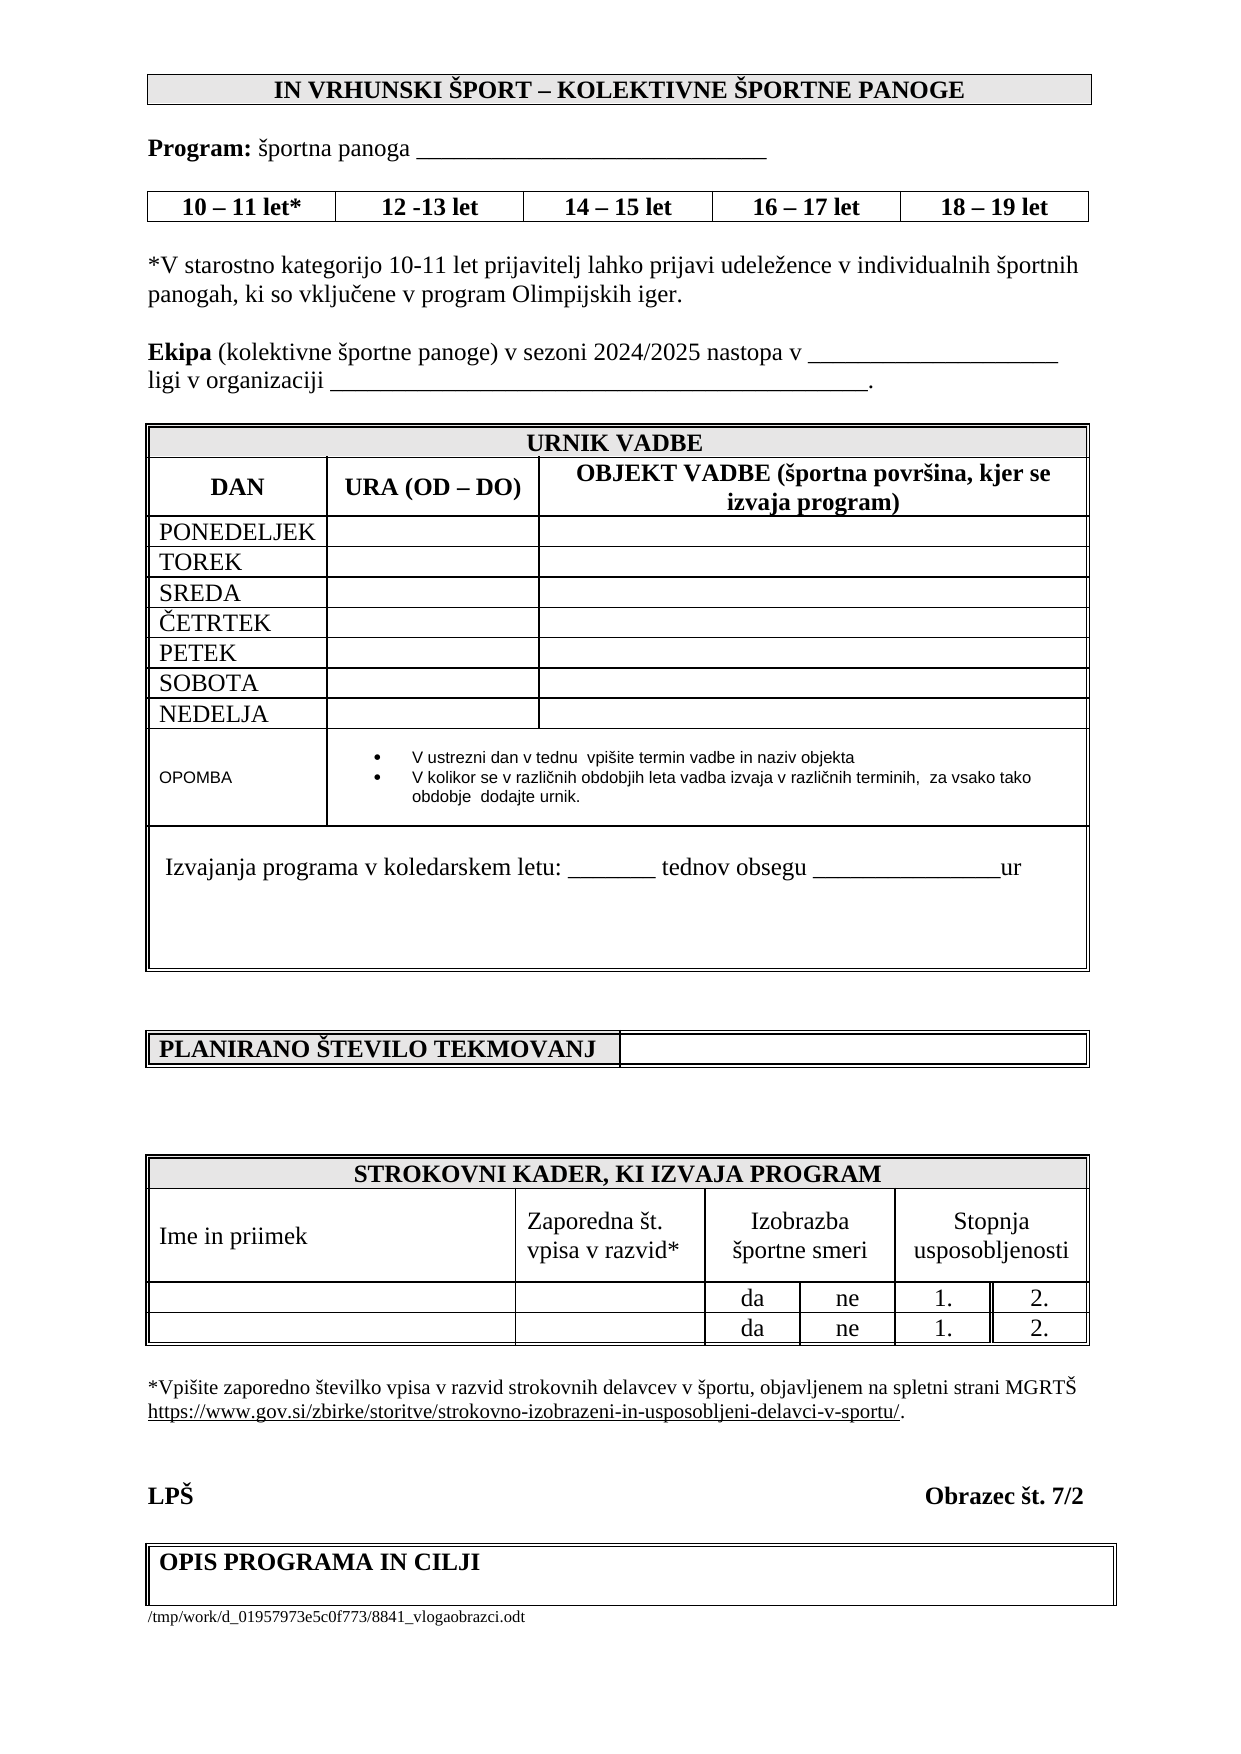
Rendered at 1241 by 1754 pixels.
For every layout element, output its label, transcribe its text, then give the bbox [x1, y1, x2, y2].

table_cell [516, 1283, 704, 1311]
table_header 18 – 19 let [901, 192, 1088, 221]
text Program: športna panoga ____________________________ [148, 133, 1093, 162]
table_cell PONEDELJEK [150, 517, 326, 546]
table_header 12 -13 let [336, 192, 523, 221]
table_header 14 – 15 let [524, 192, 712, 221]
table_cell 2. [994, 1283, 1086, 1311]
table_cell Zaporedna št. vpisa v razvid* [516, 1189, 704, 1281]
table_cell 1. [896, 1283, 989, 1311]
table_cell URA (OD – DO) [328, 458, 538, 515]
table_header OPIS PROGRAMA IN CILJI [150, 1547, 1113, 1605]
table_cell SOBOTA [150, 669, 326, 697]
table_cell NEDELJA [150, 699, 326, 728]
text LPŠ Obrazec št. 7/2 [148, 1481, 1093, 1509]
table_cell OBJEKT VADBE (športna površina, kjer se izvaja program) [540, 458, 1086, 515]
table_cell [540, 547, 1086, 576]
table_header IN VRHUNSKI ŠPORT – KOLEKTIVNE ŠPORTNE PANOGE [148, 75, 1091, 103]
table_cell ne [801, 1283, 894, 1311]
table_cell ne [801, 1313, 894, 1342]
table_cell Ime in priimek [150, 1189, 515, 1281]
table_cell [328, 517, 538, 546]
text *Vpišite zaporedno številko vpisa v razvid strokovnih delavcev v športu, objavljenem na spletni strani MGRTŠ https://www.gov.si/zbirke/storitve/strokovno-izobrazeni-in-usposobljeni-delavci-v-sportu/. [148, 1375, 1093, 1423]
table_header 16 – 17 let [713, 192, 900, 221]
table_cell DAN [150, 458, 326, 515]
table_cell [540, 638, 1086, 667]
table_cell TOREK [150, 547, 326, 576]
table_header 10 – 11 let* [148, 192, 335, 221]
table_cell [328, 608, 538, 637]
table_cell [328, 699, 538, 728]
table_cell [540, 608, 1086, 637]
table_cell PETEK [150, 638, 326, 667]
table_header URNIK VADBE [150, 428, 1086, 456]
table_cell da [706, 1283, 799, 1311]
table_header Planirano število tekmovanj [150, 1035, 619, 1063]
table_cell [540, 517, 1086, 546]
table_cell [540, 669, 1086, 697]
text Ekipa (kolektivne športne panoge) v sezoni 2024/2025 nastopa v ­­­­­­­­­­­­­­­­­­­­____________________ ligi v organizaciji ___________________________________________. [148, 337, 1093, 394]
table_cell 2. [994, 1313, 1086, 1342]
table_cell 1. [896, 1313, 989, 1342]
table_cell [540, 578, 1086, 606]
table_cell [516, 1313, 704, 1342]
table_cell Stopnja usposobljenosti [896, 1189, 1086, 1281]
table_cell [328, 547, 538, 576]
table_cell [328, 578, 538, 606]
table_cell Izobrazba športne smeri [706, 1189, 894, 1281]
table_cell V ustrezni dan v tednu vpišite termin vadbe in naziv objekta V kolikor se v različnih obdobjih leta vadba izvaja v različnih terminih, za vsako tako obdobje dodajte urnik. [328, 729, 1086, 825]
table_cell [150, 1313, 515, 1342]
table_cell da [706, 1313, 799, 1342]
text *V starostno kategorijo 10-11 let prijavitelj lahko prijavi udeležence v individualnih športnih panogah, ki so vključene v program Olimpijskih iger. [148, 250, 1093, 308]
table_cell Izvajanja programa v koledarskem letu: _______ tednov obsegu _______________ur [150, 827, 1086, 968]
table_cell [150, 1283, 515, 1311]
table_cell [328, 638, 538, 667]
table_cell [540, 699, 1086, 728]
table_cell SREDA [150, 578, 326, 606]
table_cell [328, 669, 538, 697]
table_cell OPOMBA [150, 729, 326, 825]
table_header STROKOVNI KADER, KI IZVAJA PROGRAM [150, 1159, 1086, 1188]
table_header [621, 1035, 1086, 1063]
table_cell ČETRTEK [150, 608, 326, 637]
